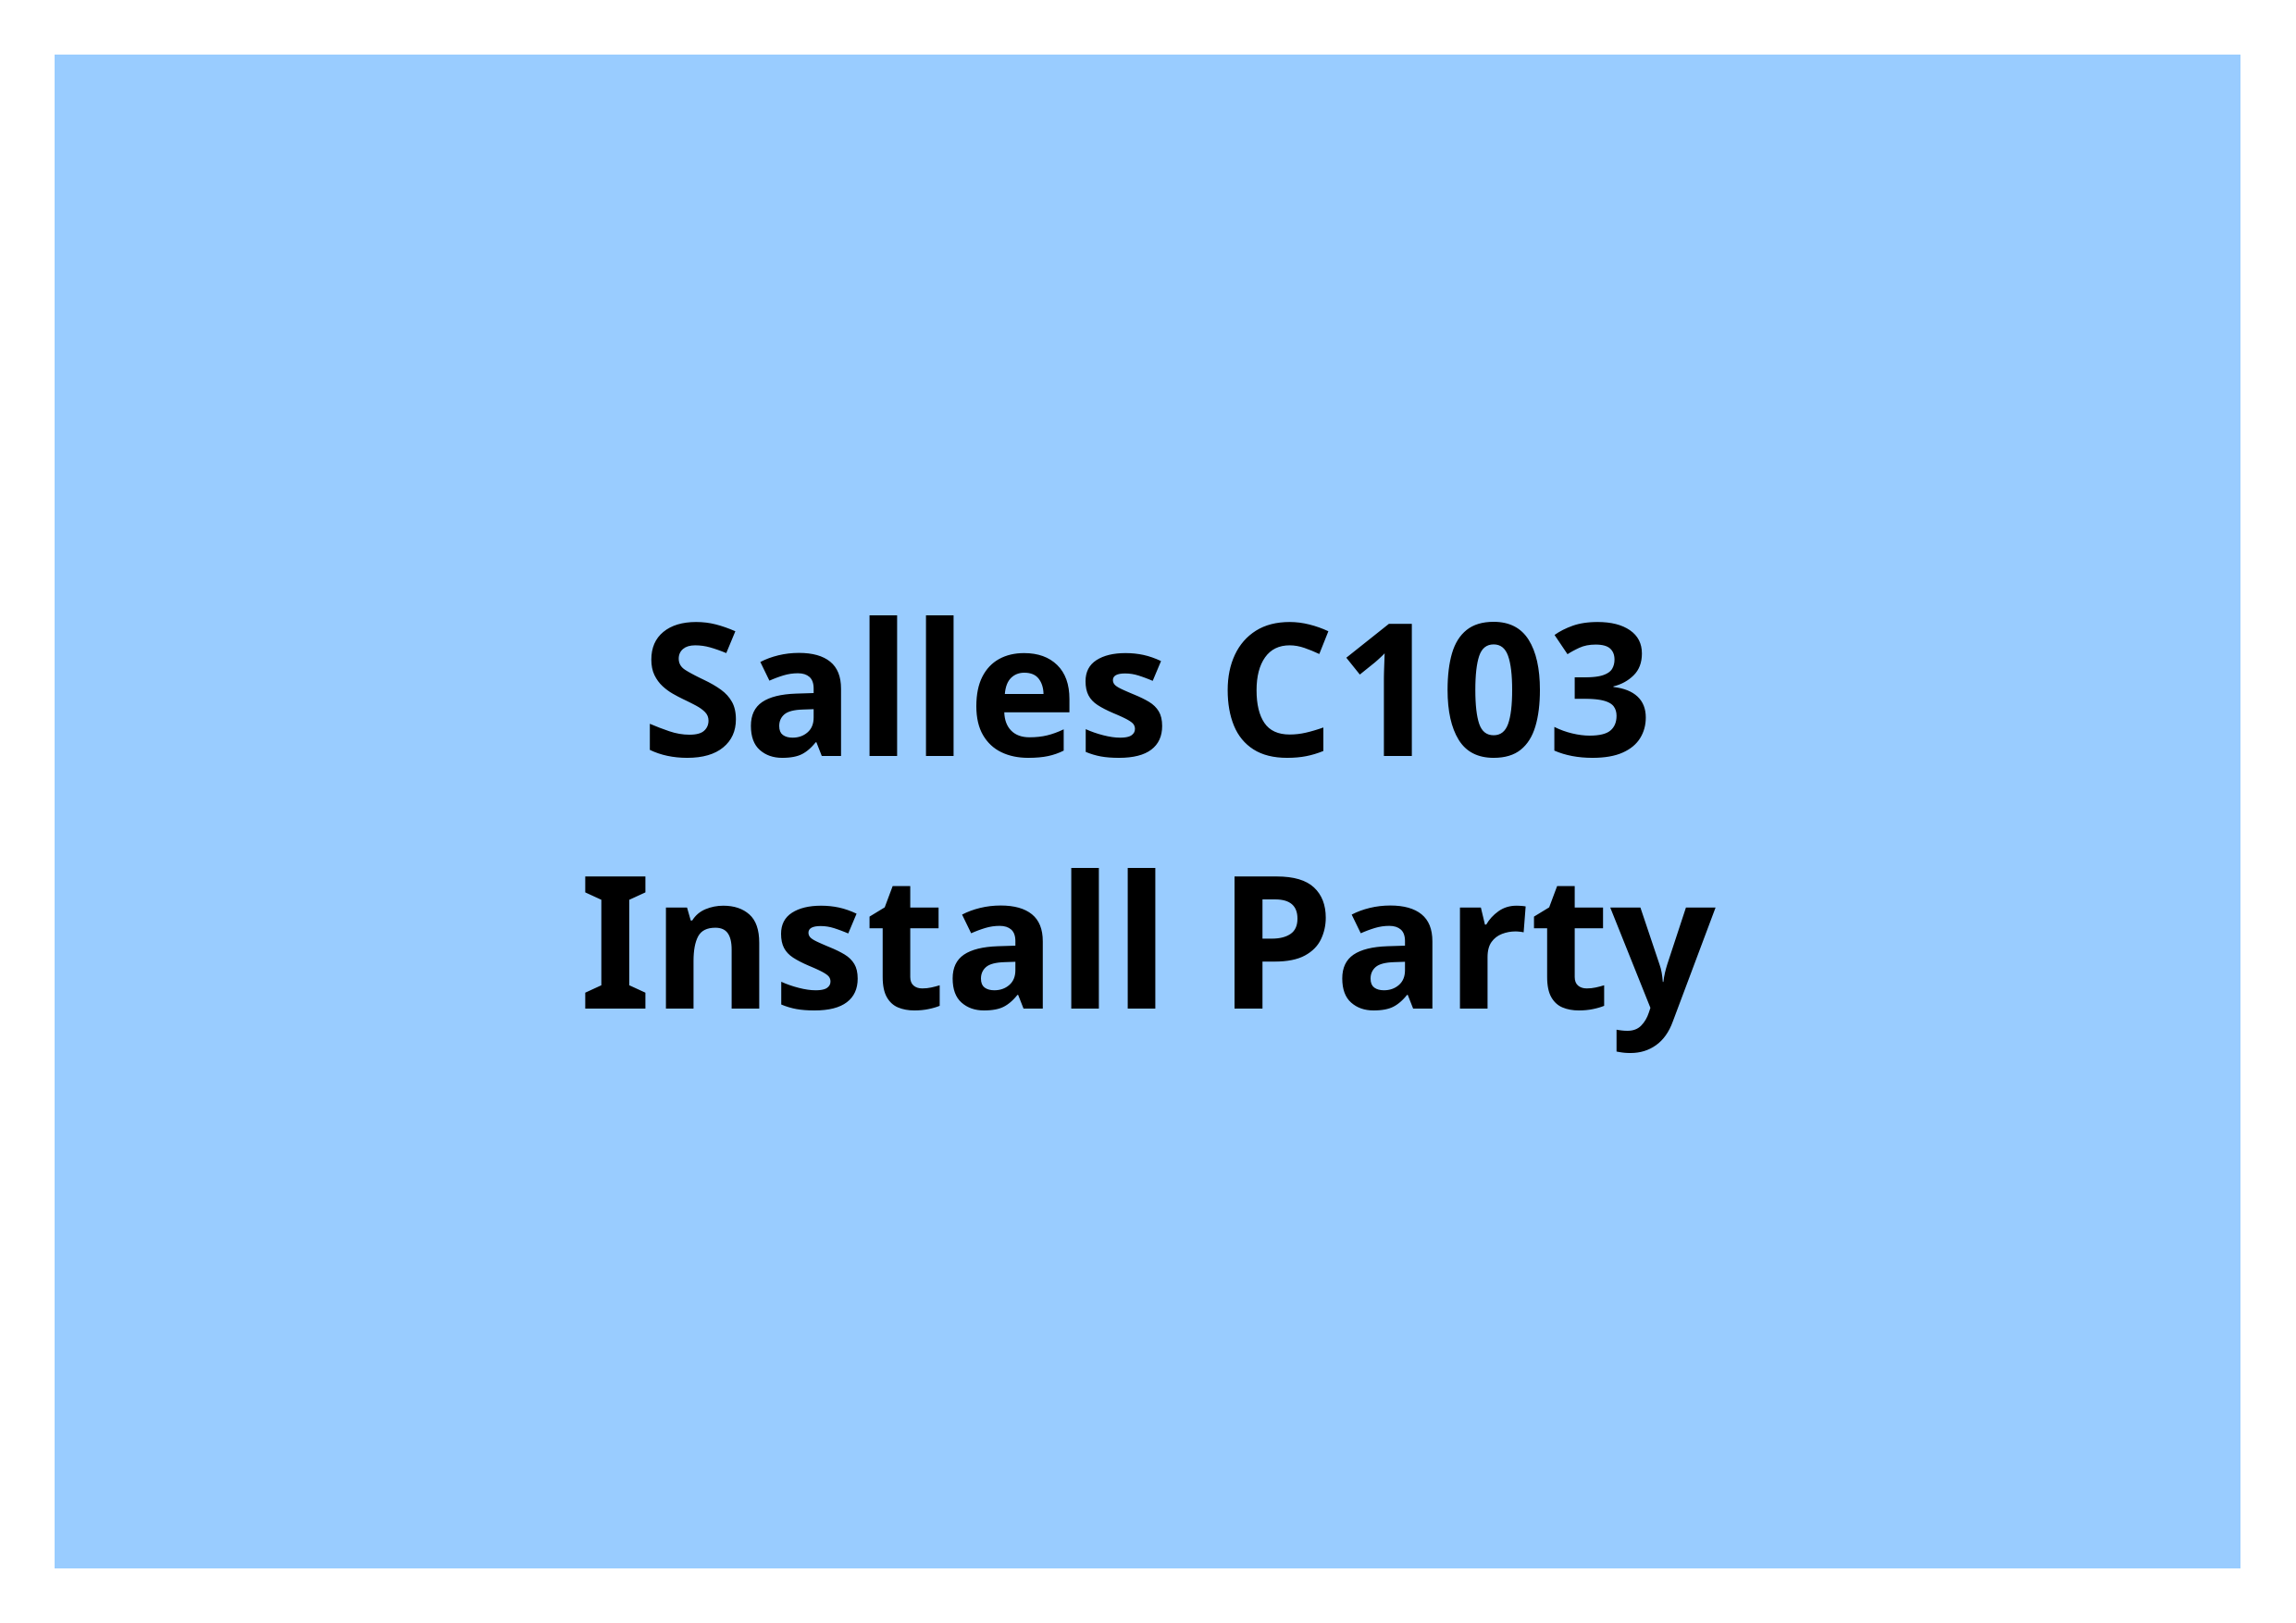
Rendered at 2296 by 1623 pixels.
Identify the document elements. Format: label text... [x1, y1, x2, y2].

text Install Party [55, 811, 2240, 1063]
text Salles C103 [55, 559, 2240, 811]
